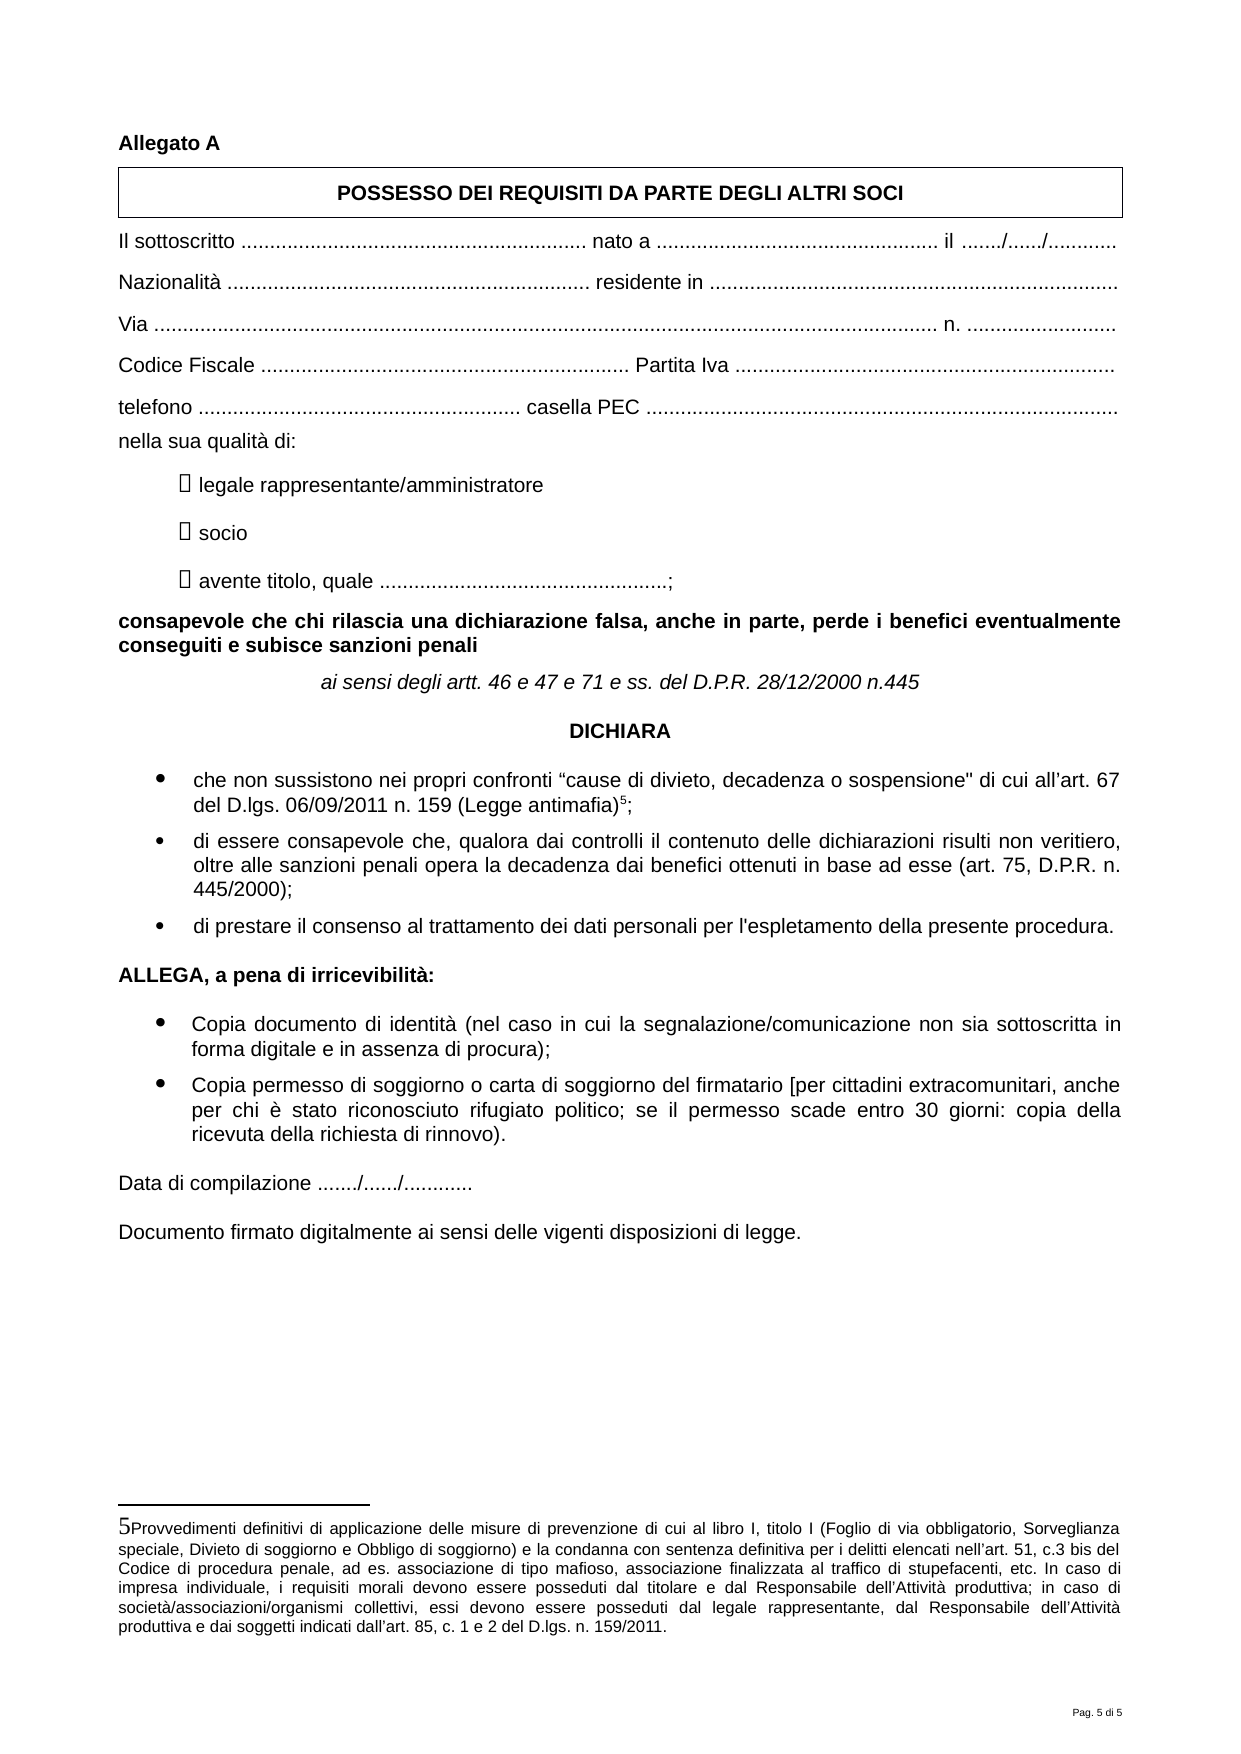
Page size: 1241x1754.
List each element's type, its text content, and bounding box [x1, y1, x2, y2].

text Codice Fiscale ................................................................ Partita Iva .................................................................. [118, 353, 1122, 377]
text consapevole che chi rilascia una dichiarazione falsa, anche in parte, perde i benefici eventualmente conseguiti e subisce sanzioni penali [118, 609, 1122, 657]
text ai sensi degli artt. 46 e 47 e 71 e ss. del D.P.R. 28/12/2000 n.445 [118, 670, 1122, 694]
text  legale rappresentante/amministratore [177, 466, 1122, 500]
text ALLEGA, a pena di irricevibilità: [118, 963, 1122, 987]
list che non sussistono nei propri confronti “cause di divieto, decadenza o sospensione" di cui all’art. 67 del D.lgs. 06/09/2011 n. 159 (Legge antimafia); [156, 768, 1122, 817]
list Provvedimenti definitivi di applicazione delle misure di prevenzione di cui al libro I, titolo I (Foglio di via obbligatorio, Sorveglianza speciale, Divieto di soggiorno e Obbligo di soggiorno) e la condanna con sentenza definitiva per i delitti elencati nell’art. 51, c.3 bis del Codice di procedura penale, ad es. associazione di tipo mafioso, associazione finalizzata al traffico di stupefacenti, etc. In caso di impresa individuale, i requisiti morali devono essere posseduti dal titolare e dal Responsabile dell’Attività produttiva; in caso di società/associazioni/organismi collettivi, essi devono essere posseduti dal legale rappresentante, dal Responsabile dell’Attività produttiva e dai soggetti indicati dall’art. 85, c. 1 e 2 del D.lgs. n. 159/2011. [118, 1511, 1122, 1636]
list Copia documento di identità (nel caso in cui la segnalazione/comunicazione non sia sottoscritta in forma digitale e in assenza di procura); [156, 1012, 1122, 1061]
text Data di compilazione ......./....../............ [118, 1171, 1122, 1195]
text Il sottoscritto ............................................................ nato a ................................................. il ......./....../............ [118, 228, 1122, 252]
list di essere consapevole che, qualora dai controlli il contenuto delle dichiarazioni risulti non veritiero, oltre alle sanzioni penali opera la decadenza dai benefici ottenuti in base ad esse (art. 75, D.P.R. n. 445/2000); [156, 829, 1122, 901]
text Nazionalità ............................................................... residente in ....................................................................... [118, 270, 1122, 294]
text nella sua qualità di: [118, 429, 1122, 453]
subtitle DICHIARA [118, 719, 1122, 743]
text  socio [177, 514, 1122, 548]
list di prestare il consenso al trattamento dei dati personali per l'espletamento della presente procedura. [156, 914, 1122, 938]
text Via ........................................................................................................................................ n. .......................... [118, 312, 1122, 336]
text Documento firmato digitalmente ai sensi delle vigenti disposizioni di legge. [118, 1220, 1122, 1244]
table_header POSSESSO DEI REQUISITI DA PARTE DEGLI ALTRI SOCI [119, 168, 1122, 217]
text Allegato A [118, 131, 1122, 154]
list Copia permesso di soggiorno o carta di soggiorno del firmatario [per cittadini extracomunitari, anche per chi è stato riconosciuto rifugiato politico; se il permesso scade entro 30 giorni: copia della ricevuta della richiesta di rinnovo). [156, 1073, 1122, 1146]
text telefono ........................................................ casella PEC .................................................................................. [118, 395, 1122, 419]
text  avente titolo, quale ..................................................; [177, 562, 1122, 596]
